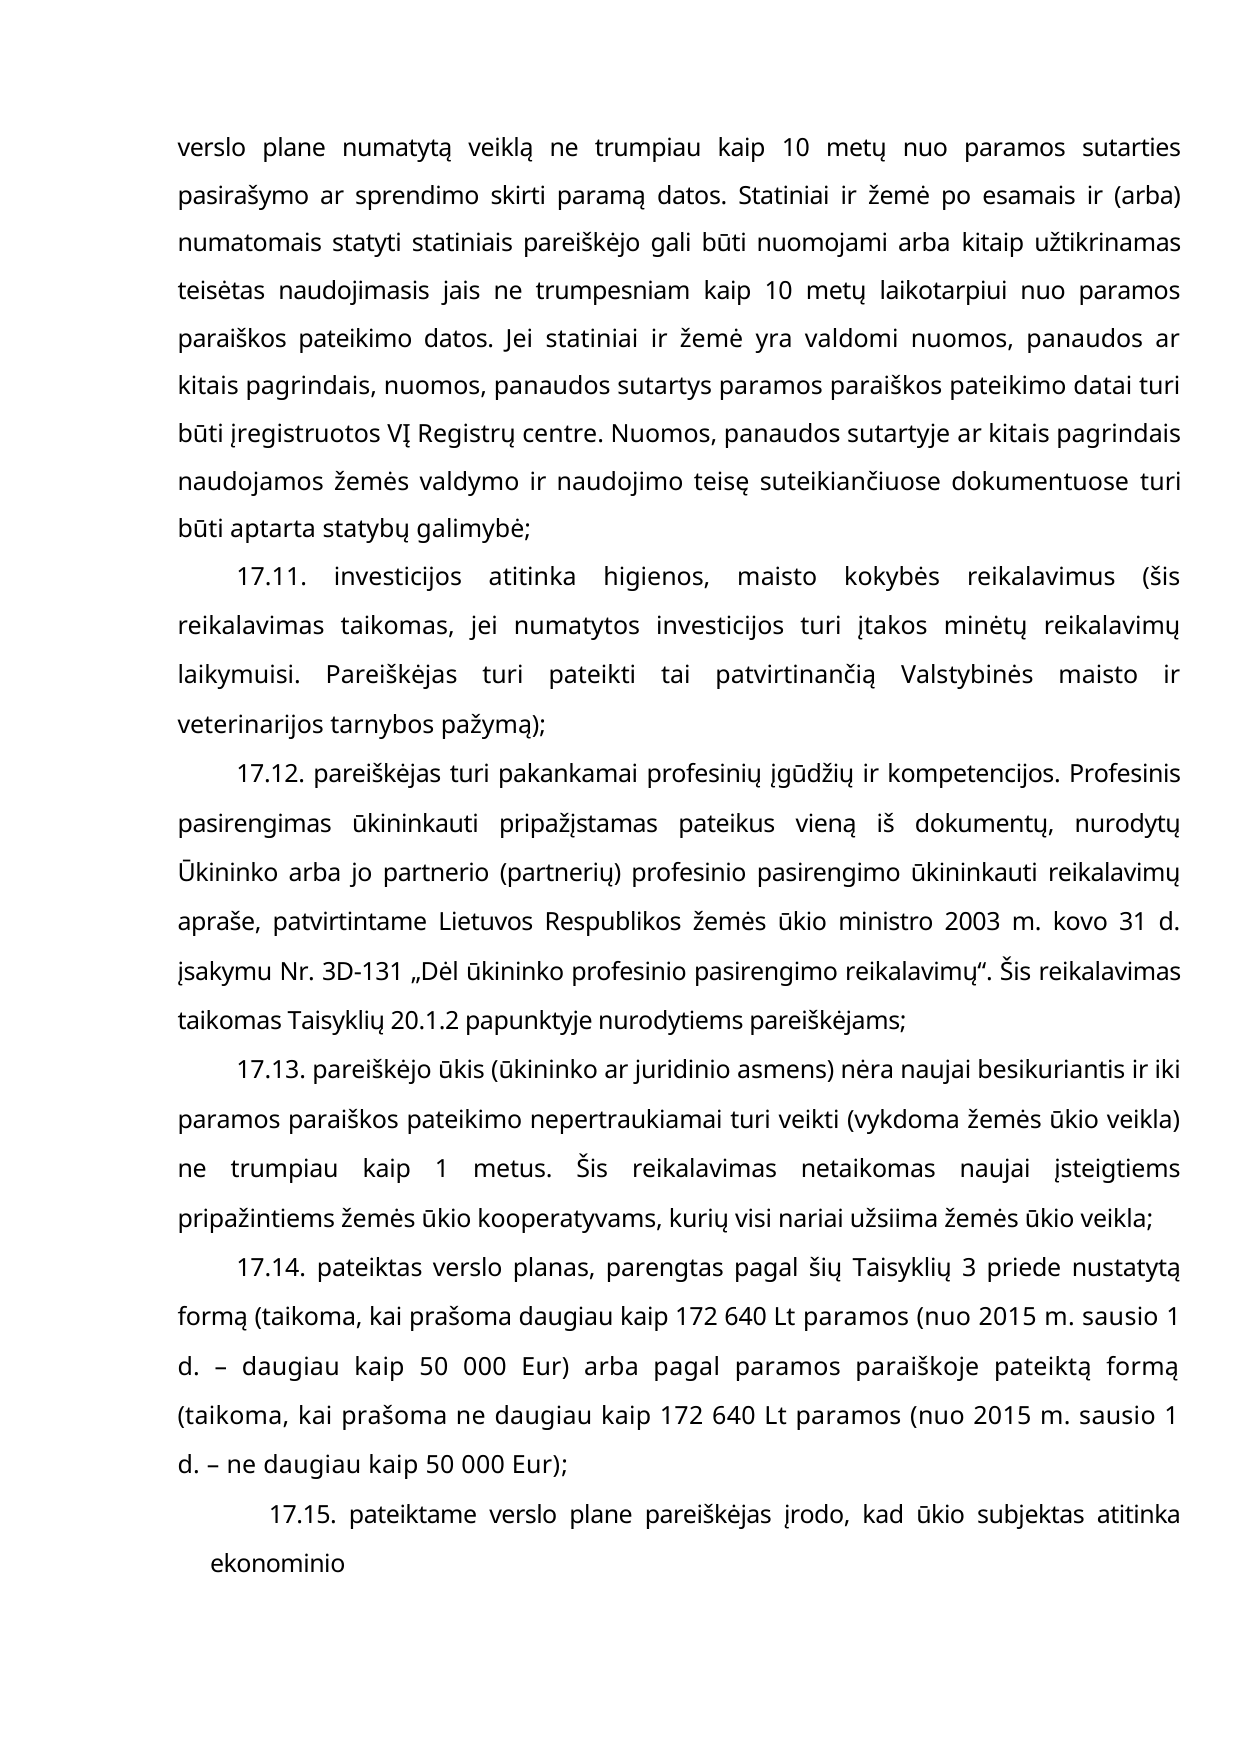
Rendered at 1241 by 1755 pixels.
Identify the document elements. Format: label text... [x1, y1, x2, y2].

text 17.15. pateiktame verslo plane pareiškėjas įrodo, kad ūkio subjektas atitinka ekonominio [210, 1496, 1181, 1580]
text 17.13. pareiškėjo ūkis (ūkininko ar juridinio asmens) nėra naujai besikuriantis ir iki paramos paraiškos pateikimo nepertraukiamai turi veikti (vykdoma žemės ūkio veikla) ne trumpiau kaip 1 metus. Šis reikalavimas netaikomas naujai įsteigtiems pripažintiems žemės ūkio kooperatyvams, kurių visi nariai užsiima žemės ūkio veikla; [177, 1052, 1181, 1234]
text 17.11. investicijos atitinka higienos, maisto kokybės reikalavimus (šis reikalavimas taikomas, jei numatytos investicijos turi įtakos minėtų reikalavimų laikymuisi. Pareiškėjas turi pateikti tai patvirtinančią Valstybinės maisto ir veterinarijos tarnybos pažymą); [177, 558, 1181, 741]
text 17.12. pareiškėjas turi pakankamai profesinių įgūdžių ir kompetencijos. Profesinis pasirengimas ūkininkauti pripažįstamas pateikus vieną iš dokumentų, nurodytų Ūkininko arba jo partnerio (partnerių) profesinio pasirengimo ūkininkauti reikalavimų apraše, patvirtintame Lietuvos Respublikos žemės ūkio ministro 2003 m. kovo 31 d. įsakymu Nr. 3D-131 „Dėl ūkininko profesinio pasirengimo reikalavimų“. Šis reikalavimas taikomas Taisyklių 20.1.2 papunktyje nurodytiems pareiškėjams; [177, 756, 1181, 1037]
text verslo plane numatytą veiklą ne trumpiau kaip 10 metų nuo paramos sutarties pasirašymo ar sprendimo skirti paramą datos. Statiniai ir žemė po esamais ir (arba) numatomais statyti statiniais pareiškėjo gali būti nuomojami arba kitaip užtikrinamas teisėtas naudojimasis jais ne trumpesniam kaip 10 metų laikotarpiui nuo paramos paraiškos pateikimo datos. Jei statiniai ir žemė yra valdomi nuomos, panaudos ar kitais pagrindais, nuomos, panaudos sutartys paramos paraiškos pateikimo datai turi būti įregistruotos VĮ Registrų centre. Nuomos, panaudos sutartyje ar kitais pagrindais naudojamos žemės valdymo ir naudojimo teisę suteikiančiuose dokumentuose turi būti aptarta statybų galimybė; [177, 130, 1181, 545]
text 17.14. pateiktas verslo planas, parengtas pagal šių Taisyklių 3 priede nustatytą formą (taikoma, kai prašoma daugiau kaip 172 640 Lt paramos (nuo 2015 m. sausio 1 d. – daugiau kaip 50 000 Eur) arba pagal paramos paraiškoje pateiktą formą (taikoma, kai prašoma ne daugiau kaip 172 640 Lt paramos (nuo 2015 m. sausio 1 d. – ne daugiau kaip 50 000 Eur); [177, 1249, 1181, 1481]
